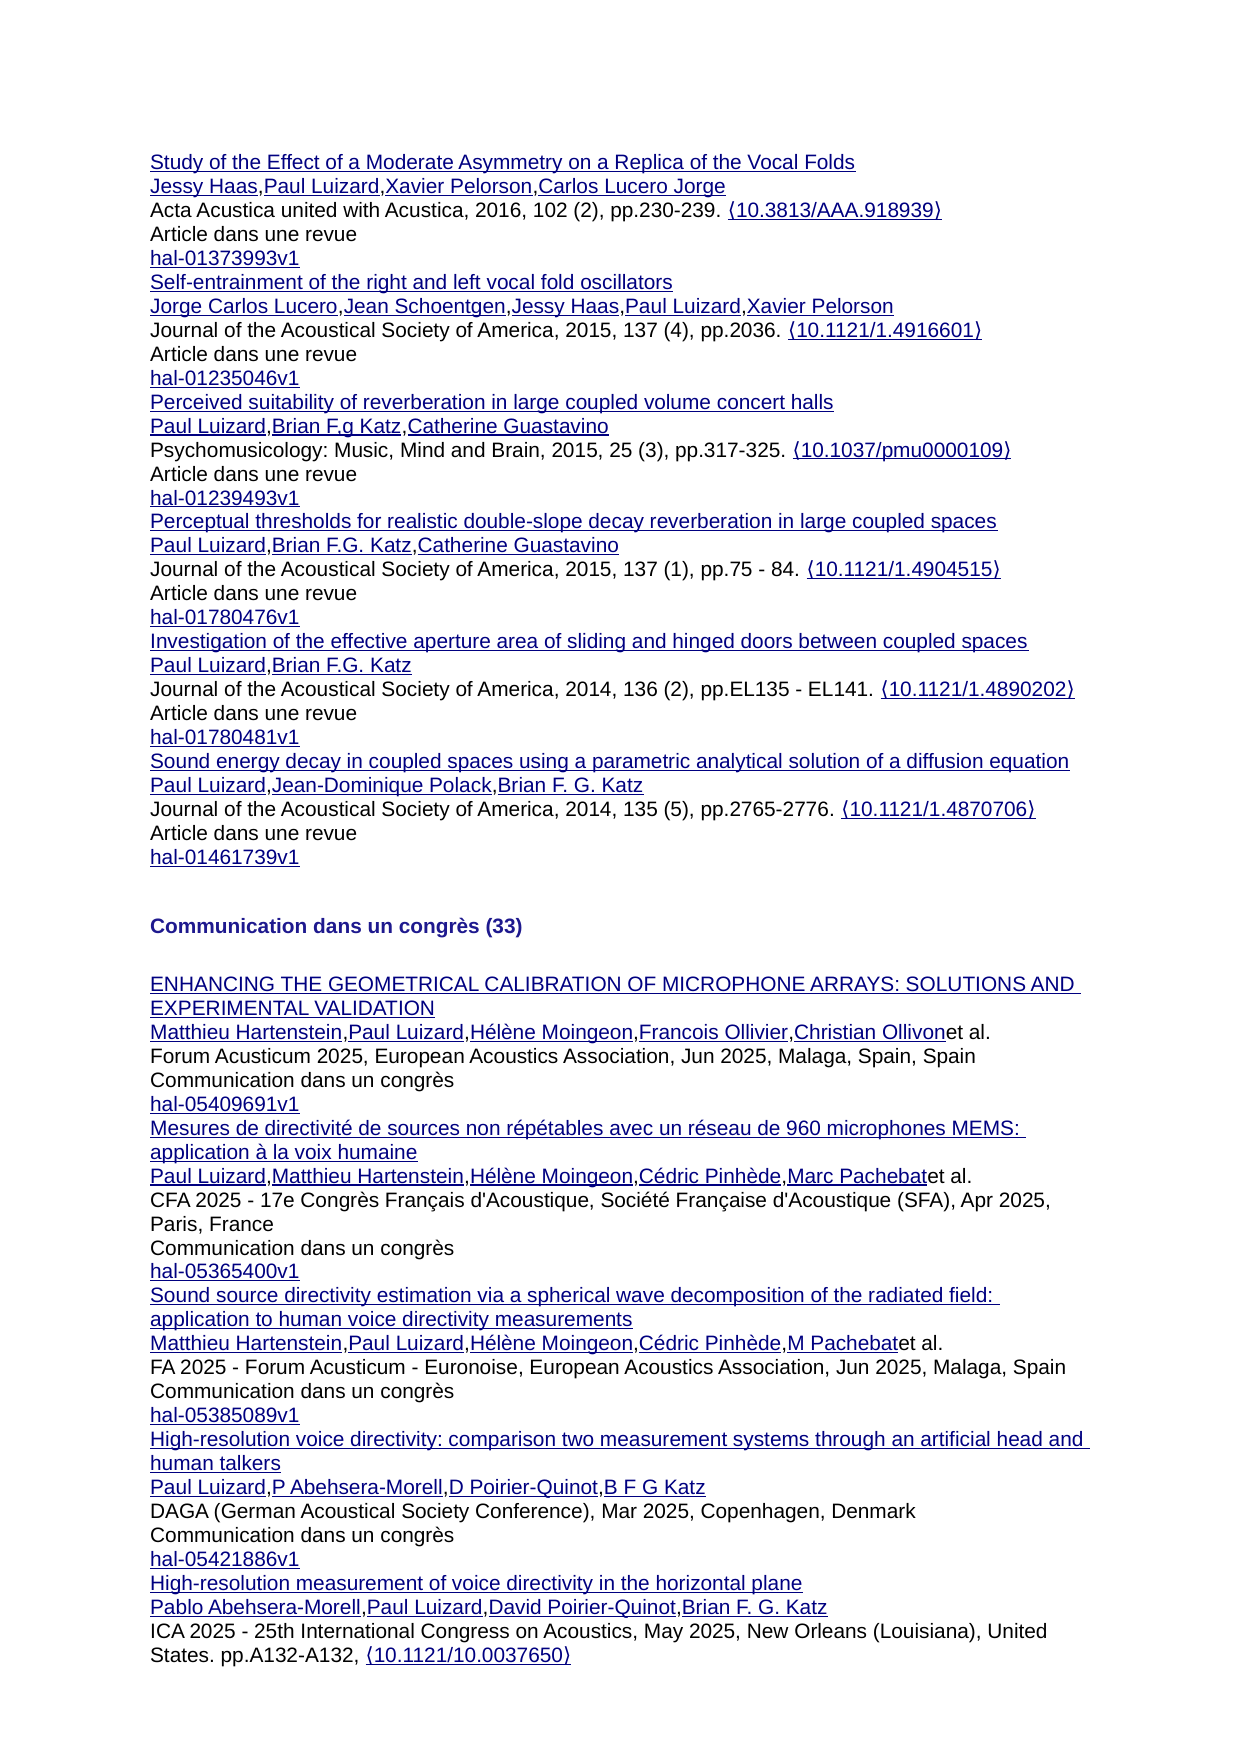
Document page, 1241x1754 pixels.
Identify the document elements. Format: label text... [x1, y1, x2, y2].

table_cell Perceptual thresholds for realistic double-slope decay reverberation in large coupled spaces Paul Luizard,Brian F.G. Katz,Catherine Guastavino Journal of the Acoustical Society of America, 2015, 137 (1), pp.75 - 84. ⟨10.1121/1.4904515⟩ Article dans une revue hal-01780476v1 [150, 509, 1090, 629]
table_cell High-resolution voice directivity: comparison two measurement systems through an artificial head and [150, 1427, 1090, 1448]
table_cell Investigation of the effective aperture area of sliding and hinged doors between coupled spaces Paul Luizard,Brian F.G. Katz Journal of the Acoustical Society of America, 2014, 136 (2), pp.EL135 - EL141. ⟨10.1121/1.4890202⟩ Article dans une revue hal-01780481v1 [150, 629, 1090, 749]
subtitle Communication dans un congrès (33) [150, 913, 1090, 937]
table_cell Study of the Effect of a Moderate Asymmetry on a Replica of the Vocal Folds Jessy Haas,Paul Luizard,Xavier Pelorson,Carlos Lucero Jorge Acta Acustica united with Acustica, 2016, 102 (2), pp.230-239. ⟨10.3813/AAA.918939⟩ Article dans une revue hal-01373993v1 [150, 150, 1090, 270]
table_header ENHANCING THE GEOMETRICAL CALIBRATION OF MICROPHONE ARRAYS: SOLUTIONS AND EXPERIMENTAL VALIDATION Matthieu Hartenstein,Paul Luizard,Hélène Moingeon,Francois Ollivier,Christian Ollivonet al. Forum Acusticum 2025, European Acoustics Association, Jun 2025, Malaga, Spain, Spain Communication dans un congrès hal-05409691v1 [150, 972, 1090, 1116]
table_cell Mesures de directivité de sources non répétables avec un réseau de 960 microphones MEMS: application à la voix humaine Paul Luizard,Matthieu Hartenstein,Hélène Moingeon,Cédric Pinhède,Marc Pachebatet al. CFA 2025 - 17e Congrès Français d'Acoustique, Société Française d'Acoustique (SFA), Apr 2025, Paris, France Communication dans un congrès hal-05365400v1 [150, 1116, 1090, 1283]
table_cell human talkers Paul Luizard,P Abehsera-Morell,D Poirier-Quinot,B F G Katz DAGA (German Acoustical Society Conference), Mar 2025, Copenhagen, Denmark Communication dans un congrès hal-05421886v1 [150, 1449, 1090, 1571]
table_cell Perceived suitability of reverberation in large coupled volume concert halls Paul Luizard,Brian F,g Katz,Catherine Guastavino Psychomusicology: Music, Mind and Brain, 2015, 25 (3), pp.317-325. ⟨10.1037/pmu0000109⟩ Article dans une revue hal-01239493v1 [150, 390, 1090, 509]
table_cell High-resolution measurement of voice directivity in the horizontal plane Pablo Abehsera-Morell,Paul Luizard,David Poirier-Quinot,Brian F. G. Katz ICA 2025 - 25th International Congress on Acoustics, May 2025, New Orleans (Louisiana), United States. pp.A132-A132, ⟨10.1121/10.0037650⟩ [150, 1571, 1090, 1667]
table_cell Self-entrainment of the right and left vocal fold oscillators Jorge Carlos Lucero,Jean Schoentgen,Jessy Haas,Paul Luizard,Xavier Pelorson Journal of the Acoustical Society of America, 2015, 137 (4), pp.2036. ⟨10.1121/1.4916601⟩ Article dans une revue hal-01235046v1 [150, 270, 1090, 389]
table_cell Sound source directivity estimation via a spherical wave decomposition of the radiated field: application to human voice directivity measurements Matthieu Hartenstein,Paul Luizard,Hélène Moingeon,Cédric Pinhède,M Pachebatet al. FA 2025 - Forum Acusticum - Euronoise, European Acoustics Association, Jun 2025, Malaga, Spain Communication dans un congrès hal-05385089v1 [150, 1283, 1090, 1427]
table_cell Sound energy decay in coupled spaces using a parametric analytical solution of a diffusion equation Paul Luizard,Jean-Dominique Polack,Brian F. G. Katz Journal of the Acoustical Society of America, 2014, 135 (5), pp.2765-2776. ⟨10.1121/1.4870706⟩ Article dans une revue hal-01461739v1 [150, 749, 1090, 869]
